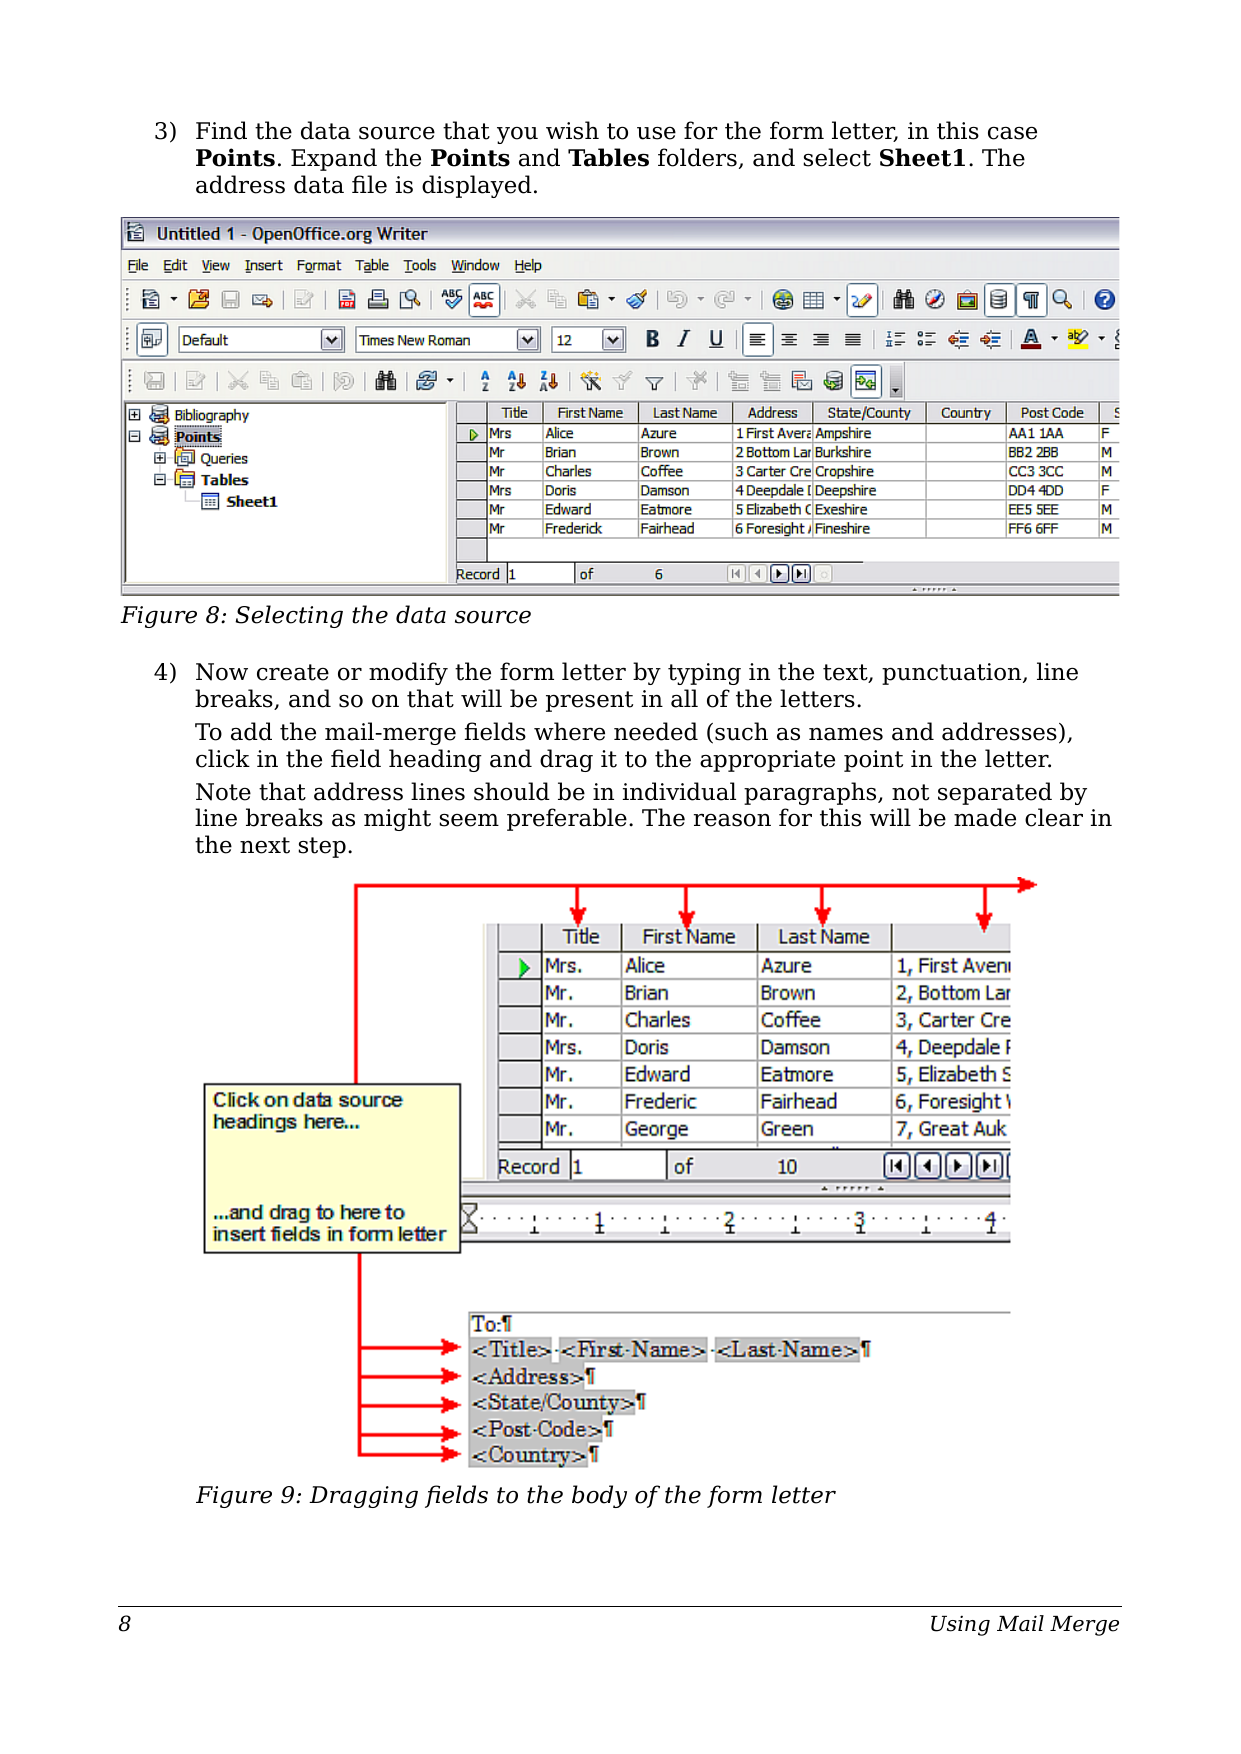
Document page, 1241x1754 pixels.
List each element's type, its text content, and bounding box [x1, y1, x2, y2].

list To add the mail-merge fields where needed (such as names and addresses), click in the field heading and drag it to the appropriate point in the letter. [177, 719, 1122, 772]
list Note that address lines should be in individual paragraphs, not separated by line breaks as might seem preferable. The reason for this will be made clear in the next step. [195, 779, 1122, 859]
picture [120, 217, 1120, 596]
text Figure 8: Selecting the data source [121, 602, 1119, 629]
text Figure 9: Dragging fields to the body of the form letter [196, 1483, 1044, 1509]
list Now create or modify the form letter by typing in the text, punctuation, line breaks, and so on that will be present in all of the letters. [177, 659, 1122, 713]
picture [196, 877, 1038, 1477]
list Find the data source that you wish to use for the form letter, in this case Points. Expand the Points and Tables folders, and select Sheet1. The address data file is displayed. [177, 118, 1122, 199]
